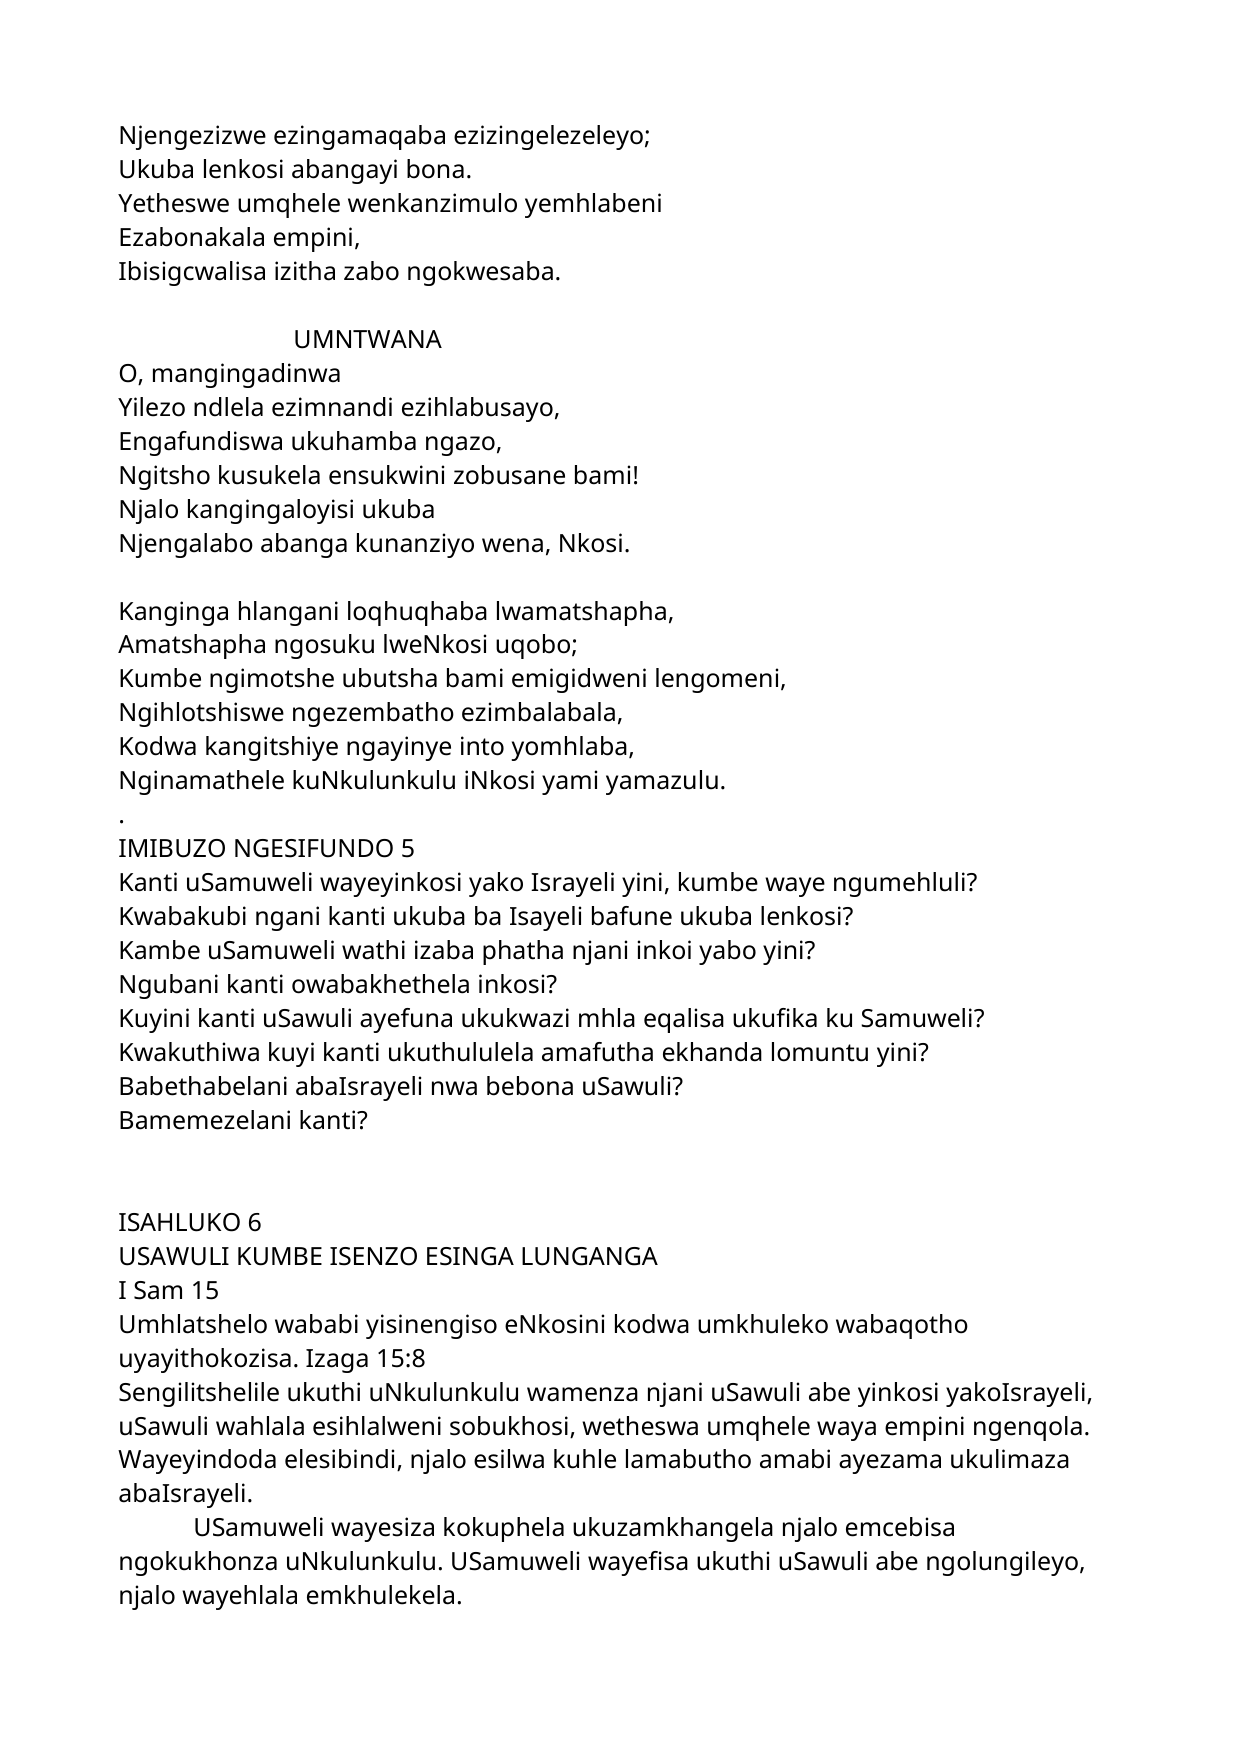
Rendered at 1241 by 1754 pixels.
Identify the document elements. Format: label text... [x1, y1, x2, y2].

text Yetheswe umqhele wenkanzimulo yemhlabeni [118, 186, 1122, 220]
text ISAHLUKO 6 [118, 1205, 1122, 1239]
text Njalo kangingaloyisi ukuba [118, 492, 1122, 526]
text Kanti uSamuweli wayeyinkosi yako Israyeli yini, kumbe waye ngumehluli? [118, 865, 1122, 899]
text . [118, 797, 1122, 831]
text UMNTWANA [118, 322, 1122, 356]
text Bamemezelani kanti? [118, 1103, 1122, 1137]
text Kwakuthiwa kuyi kanti ukuthululela amafutha ekhanda lomuntu yini? [118, 1035, 1122, 1069]
text IMIBUZO NGESIFUNDO 5 [118, 831, 1122, 865]
text Nginamathele kuNkulunkulu iNkosi yami yamazulu. [118, 763, 1122, 797]
text Babethabelani abaIsrayeli nwa bebona uSawuli? [118, 1069, 1122, 1103]
text Ibisigcwalisa izitha zabo ngokwesaba. [118, 254, 1122, 288]
text Kanginga hlangani loqhuqhaba lwamatshapha, [118, 593, 1122, 627]
text Ezabonakala empini, [118, 220, 1122, 254]
text Umhlatshelo wababi yisinengiso eNkosini kodwa umkhuleko wabaqotho uyayithokozisa. Izaga 15:8 [118, 1307, 1122, 1374]
text Kumbe ngimotshe ubutsha bami emigidweni lengomeni, [118, 661, 1122, 695]
text I Sam 15 [118, 1273, 1122, 1307]
text Ngubani kanti owabakhethela inkosi? [118, 967, 1122, 1001]
text Ngihlotshiswe ngezembatho ezimbalabala, [118, 695, 1122, 729]
text Kwabakubi ngani kanti ukuba ba Isayeli bafune ukuba lenkosi? [118, 899, 1122, 933]
text Engafundiswa ukuhamba ngazo, [118, 424, 1122, 458]
text O, mangingadinwa [118, 356, 1122, 390]
text Kuyini kanti uSawuli ayefuna ukukwazi mhla eqalisa ukufika ku Samuweli? [118, 1001, 1122, 1035]
text Njengalabo abanga kunanziyo wena, Nkosi. [118, 526, 1122, 559]
text Kambe uSamuweli wathi izaba phatha njani inkoi yabo yini? [118, 933, 1122, 967]
text Njengezizwe ezingamaqaba ezizingelezeleyo; [118, 118, 1122, 152]
text Yilezo ndlela ezimnandi ezihlabusayo, [118, 390, 1122, 424]
text USamuweli wayesiza kokuphela ukuzamkhangela njalo emcebisa ngokukhonza uNkulunkulu. USamuweli wayefisa ukuthi uSawuli abe ngolungileyo, njalo wayehlala emkhulekela. [118, 1510, 1122, 1612]
text Kodwa kangitshiye ngayinye into yomhlaba, [118, 729, 1122, 763]
text Amatshapha ngosuku lweNkosi uqobo; [118, 627, 1122, 661]
text Sengilitshelile ukuthi uNkulunkulu wamenza njani uSawuli abe yinkosi yakoIsrayeli, uSawuli wahlala esihlalweni sobukhosi, wetheswa umqhele waya empini ngenqola. Wayeyindoda elesibindi, njalo esilwa kuhle lamabutho amabi ayezama ukulimaza abaIsrayeli. [118, 1374, 1122, 1510]
text Ukuba lenkosi abangayi bona. [118, 152, 1122, 186]
text Ngitsho kusukela ensukwini zobusane bami! [118, 458, 1122, 492]
text USAWULI KUMBE ISENZO ESINGA LUNGANGA [118, 1239, 1122, 1273]
